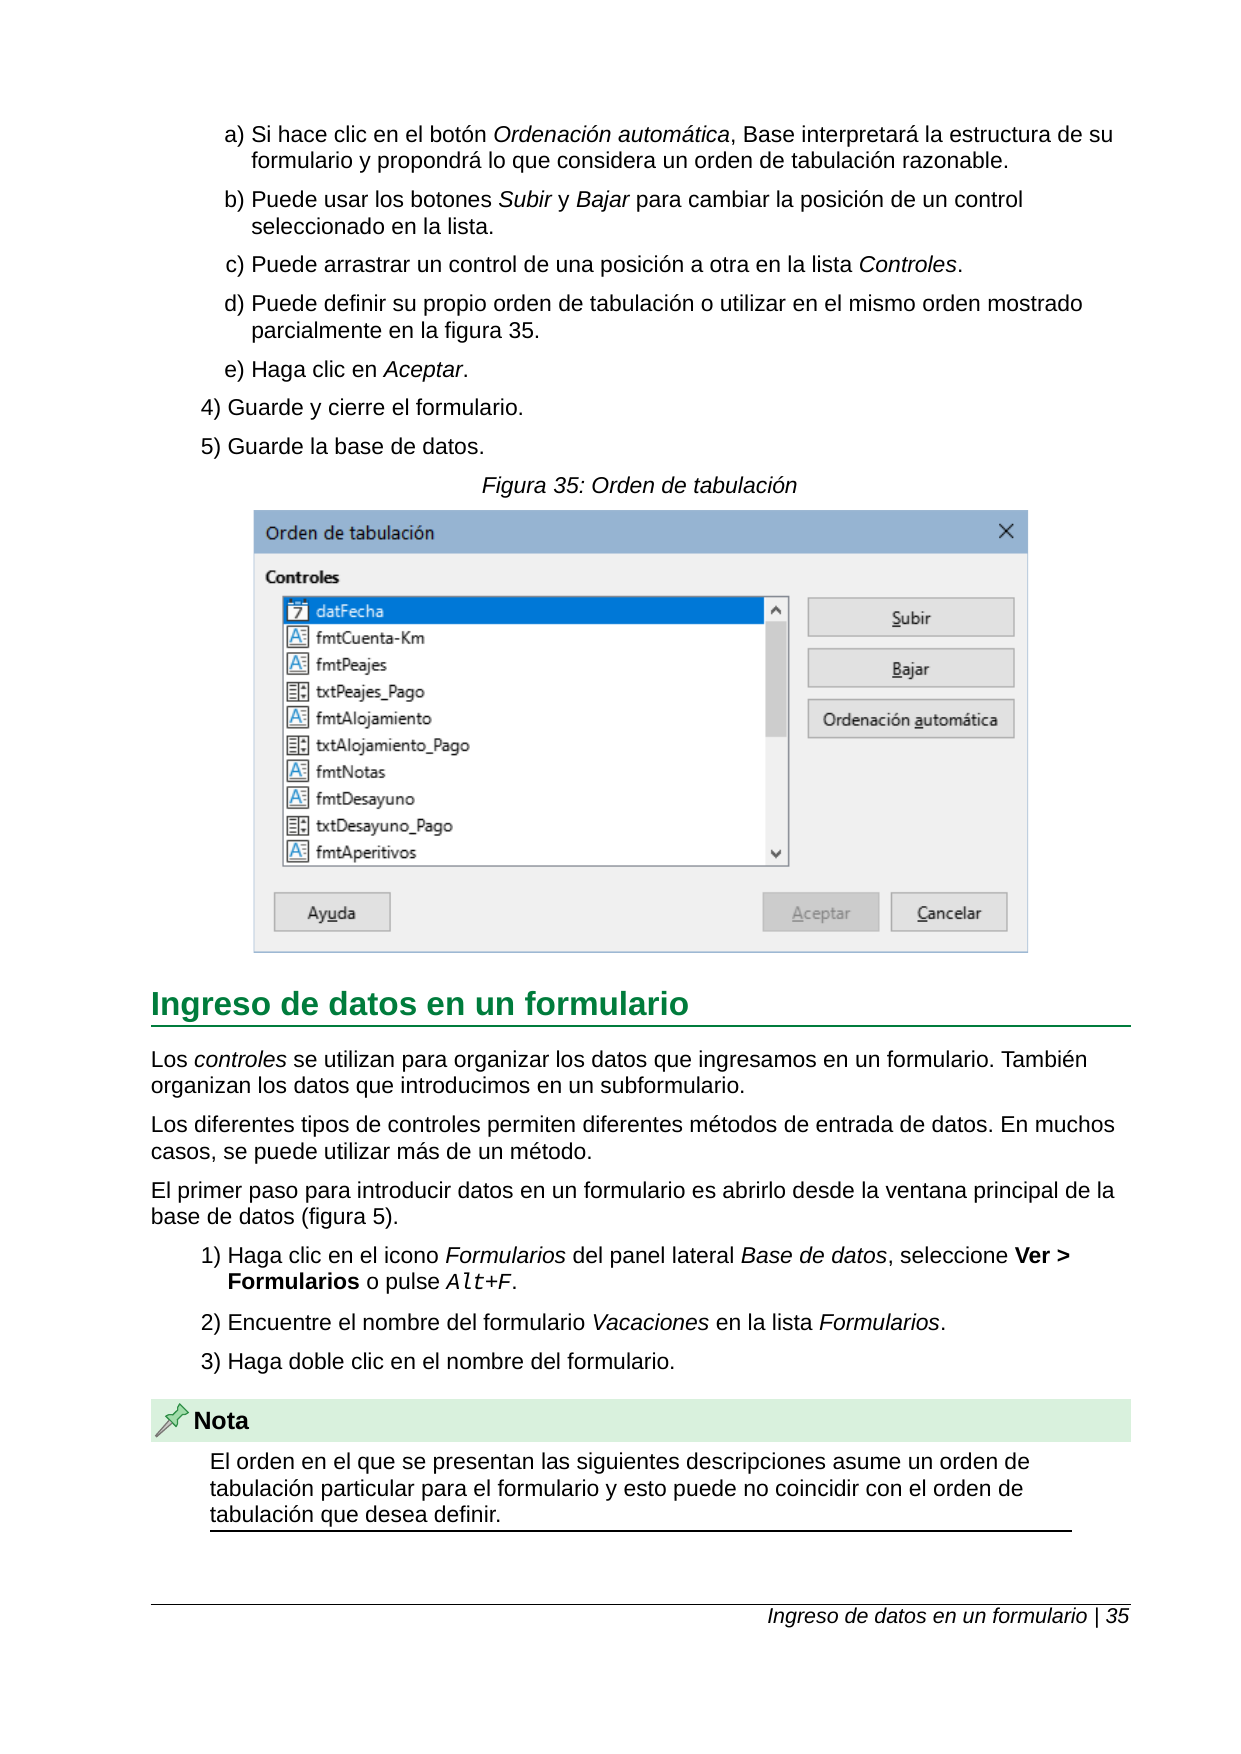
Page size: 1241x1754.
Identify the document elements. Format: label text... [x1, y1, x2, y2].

list Haga doble clic en el nombre del formulario. [227, 1348, 1131, 1374]
list Haga clic en el icono Formularios del panel lateral Base de datos, seleccione Ver > Formularios o pulse Alt+F. [227, 1242, 1131, 1296]
subtitle Ingreso de datos en un formulario [151, 984, 1131, 1025]
list Si hace clic en el botón Ordenación automática, Base interpretará la estructura de su formulario y propondrá lo que considera un orden de tabulación razonable. [251, 121, 1131, 174]
list Puede arrastrar un control de una posición a otra en la lista Controles. [251, 251, 1131, 278]
list Guarde y cierre el formulario. [227, 394, 1131, 421]
list El primer paso para introducir datos en un formulario es abrirlo desde la ventana principal de la base de datos (figura 5). [151, 1177, 1131, 1229]
text Los diferentes tipos de controles permiten diferentes métodos de entrada de datos. En muchos casos, se puede utilizar más de un método. [151, 1111, 1131, 1164]
list Puede usar los botones Subir y Bajar para cambiar la posición de un control seleccionado en la lista. [251, 186, 1131, 239]
list Haga clic en Aceptar. [251, 356, 1131, 382]
list Puede definir su propio orden de tabulación o utilizar en el mismo orden mostrado parcialmente en la figura 35. [251, 290, 1131, 343]
text Los controles se utilizan para organizar los datos que ingresamos en un formulario. También organizan los datos que introducimos en un subformulario. [151, 1046, 1131, 1099]
subtitle Nota [151, 1399, 1131, 1442]
text El orden en el que se presentan las siguientes descripciones asume un orden de tabulación particular para el formulario y esto puede no coincidir con el orden de tabulación que desea definir. [209, 1448, 1072, 1532]
text Figura 35: Orden de tabulación [253, 472, 1028, 498]
list Guarde la base de datos. [227, 433, 1131, 459]
list Encuentre el nombre del formulario Vacaciones en la lista Formularios. [227, 1309, 1131, 1335]
picture [253, 510, 1029, 953]
